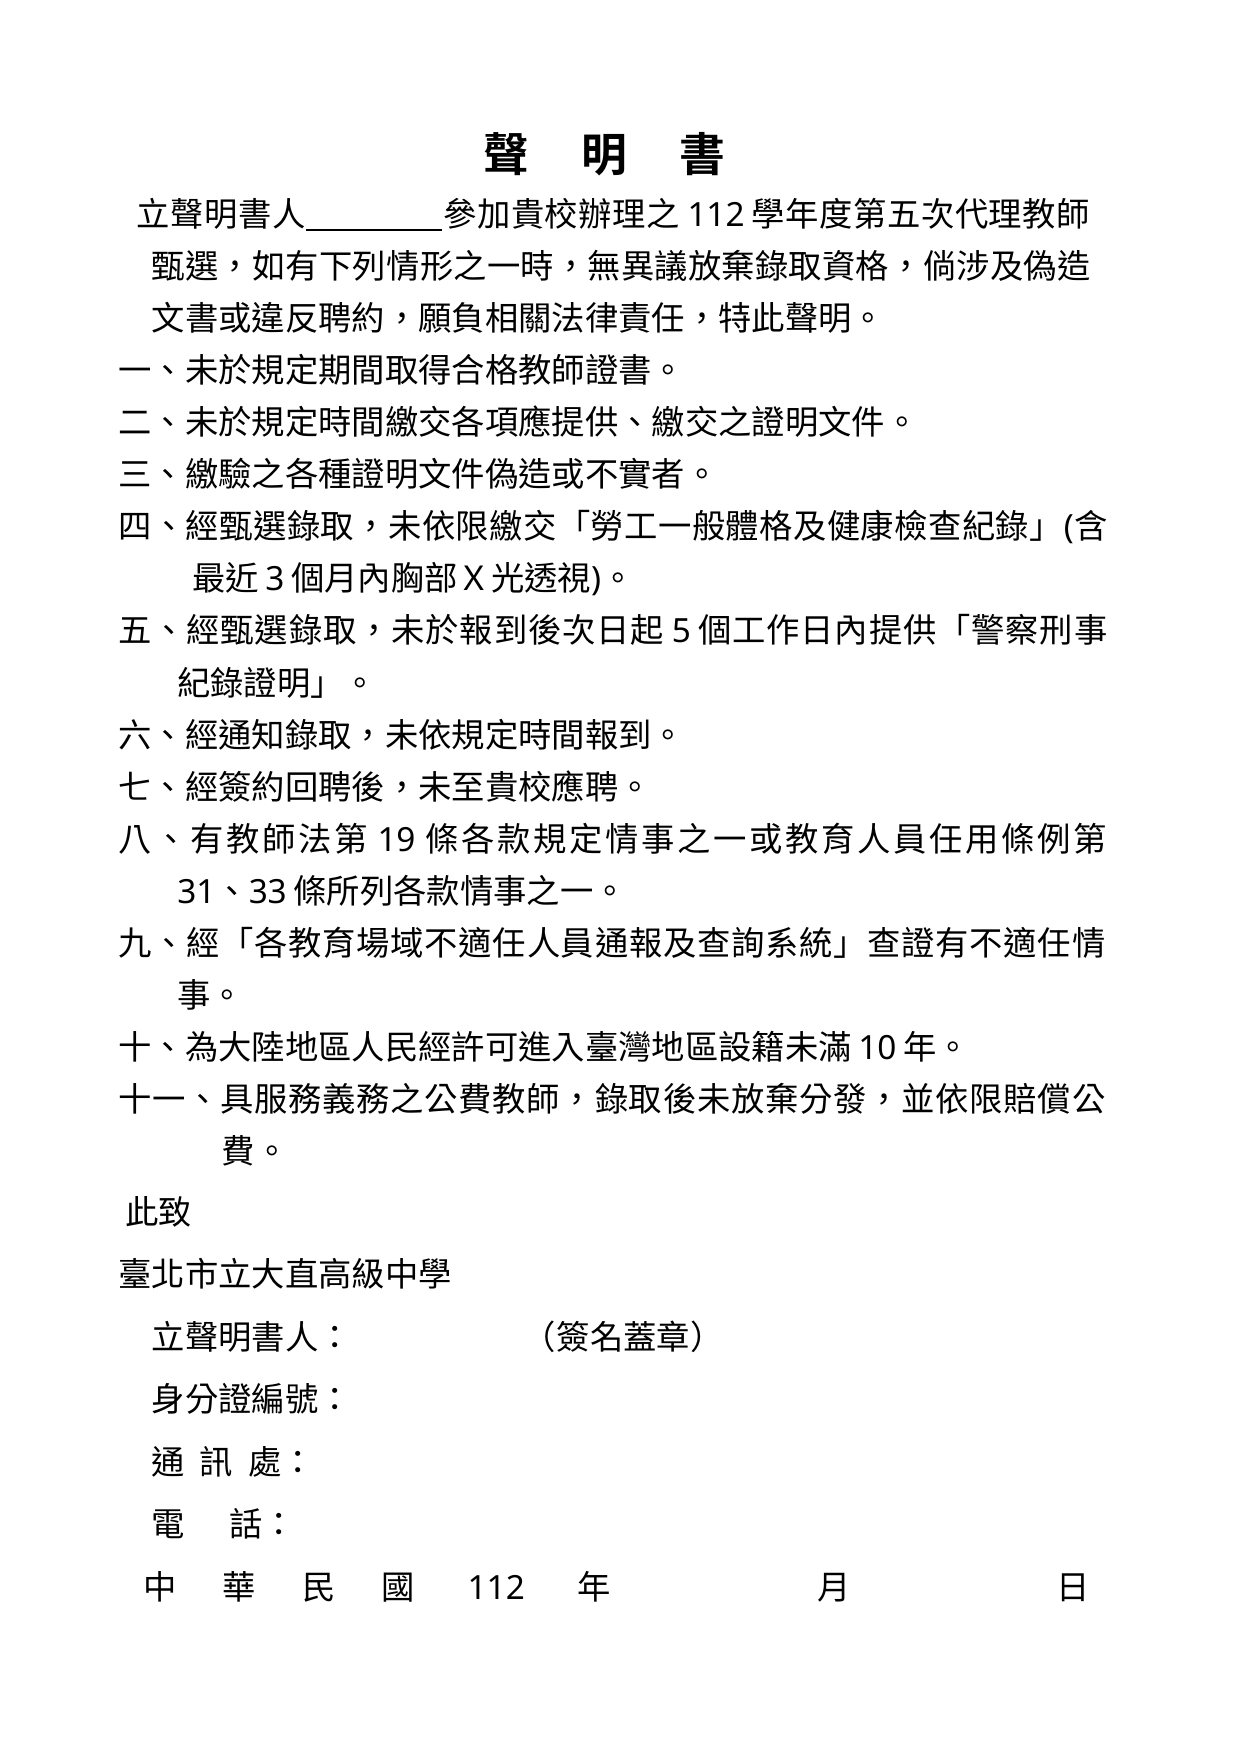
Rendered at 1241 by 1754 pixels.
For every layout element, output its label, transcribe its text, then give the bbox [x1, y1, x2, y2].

text 此致 [125, 1174, 1107, 1237]
text 六、經通知錄取，未依規定時間報到。 [118, 705, 1107, 757]
text 九、經「各教育場域不適任人員通報及查詢系統」查證有不適任情事。 [118, 914, 1107, 1018]
text 二、未於規定時間繳交各項應提供、繳交之證明文件。 [118, 393, 1107, 445]
text 通 訊 處： [118, 1424, 1091, 1487]
text 身分證編號： [118, 1362, 1091, 1424]
text 聲 明 書 [118, 118, 1091, 184]
text 中華民國112年 月 日 [143, 1549, 1091, 1612]
text 七、經簽約回聘後，未至貴校應聘。 [118, 757, 1107, 809]
text 五、經甄選錄取，未於報到後次日起5個工作日內提供「警察刑事紀錄證明」。 [118, 601, 1107, 705]
text 臺北市立大直高級中學 [118, 1237, 1091, 1299]
text 十一、具服務義務之公費教師，錄取後未放棄分發，並依限賠償公費。 [118, 1070, 1107, 1174]
text 立聲明書人 參加貴校辦理之112學年度第五次代理教師甄選，如有下列情形之一時，無異議放棄錄取資格，倘涉及偽造文書或違反聘約，願負相關法律責任，特此聲明。 [118, 184, 1091, 341]
text 八、有教師法第19條各款規定情事之一或教育人員任用條例第31、33條所列各款情事之一。 [118, 809, 1107, 914]
text 立聲明書人： （簽名蓋章） [118, 1299, 1091, 1362]
text 一、未於規定期間取得合格教師證書。 [118, 341, 1107, 393]
text 十、為大陸地區人民經許可進入臺灣地區設籍未滿10年。 [118, 1018, 1107, 1070]
text 電 話： [118, 1487, 1091, 1549]
text 三、繳驗之各種證明文件偽造或不實者。 [118, 445, 1107, 497]
text 四、經甄選錄取，未依限繳交「勞工一般體格及健康檢查紀錄」(含最近3個月內胸部Ｘ光透視)。 [118, 497, 1107, 601]
